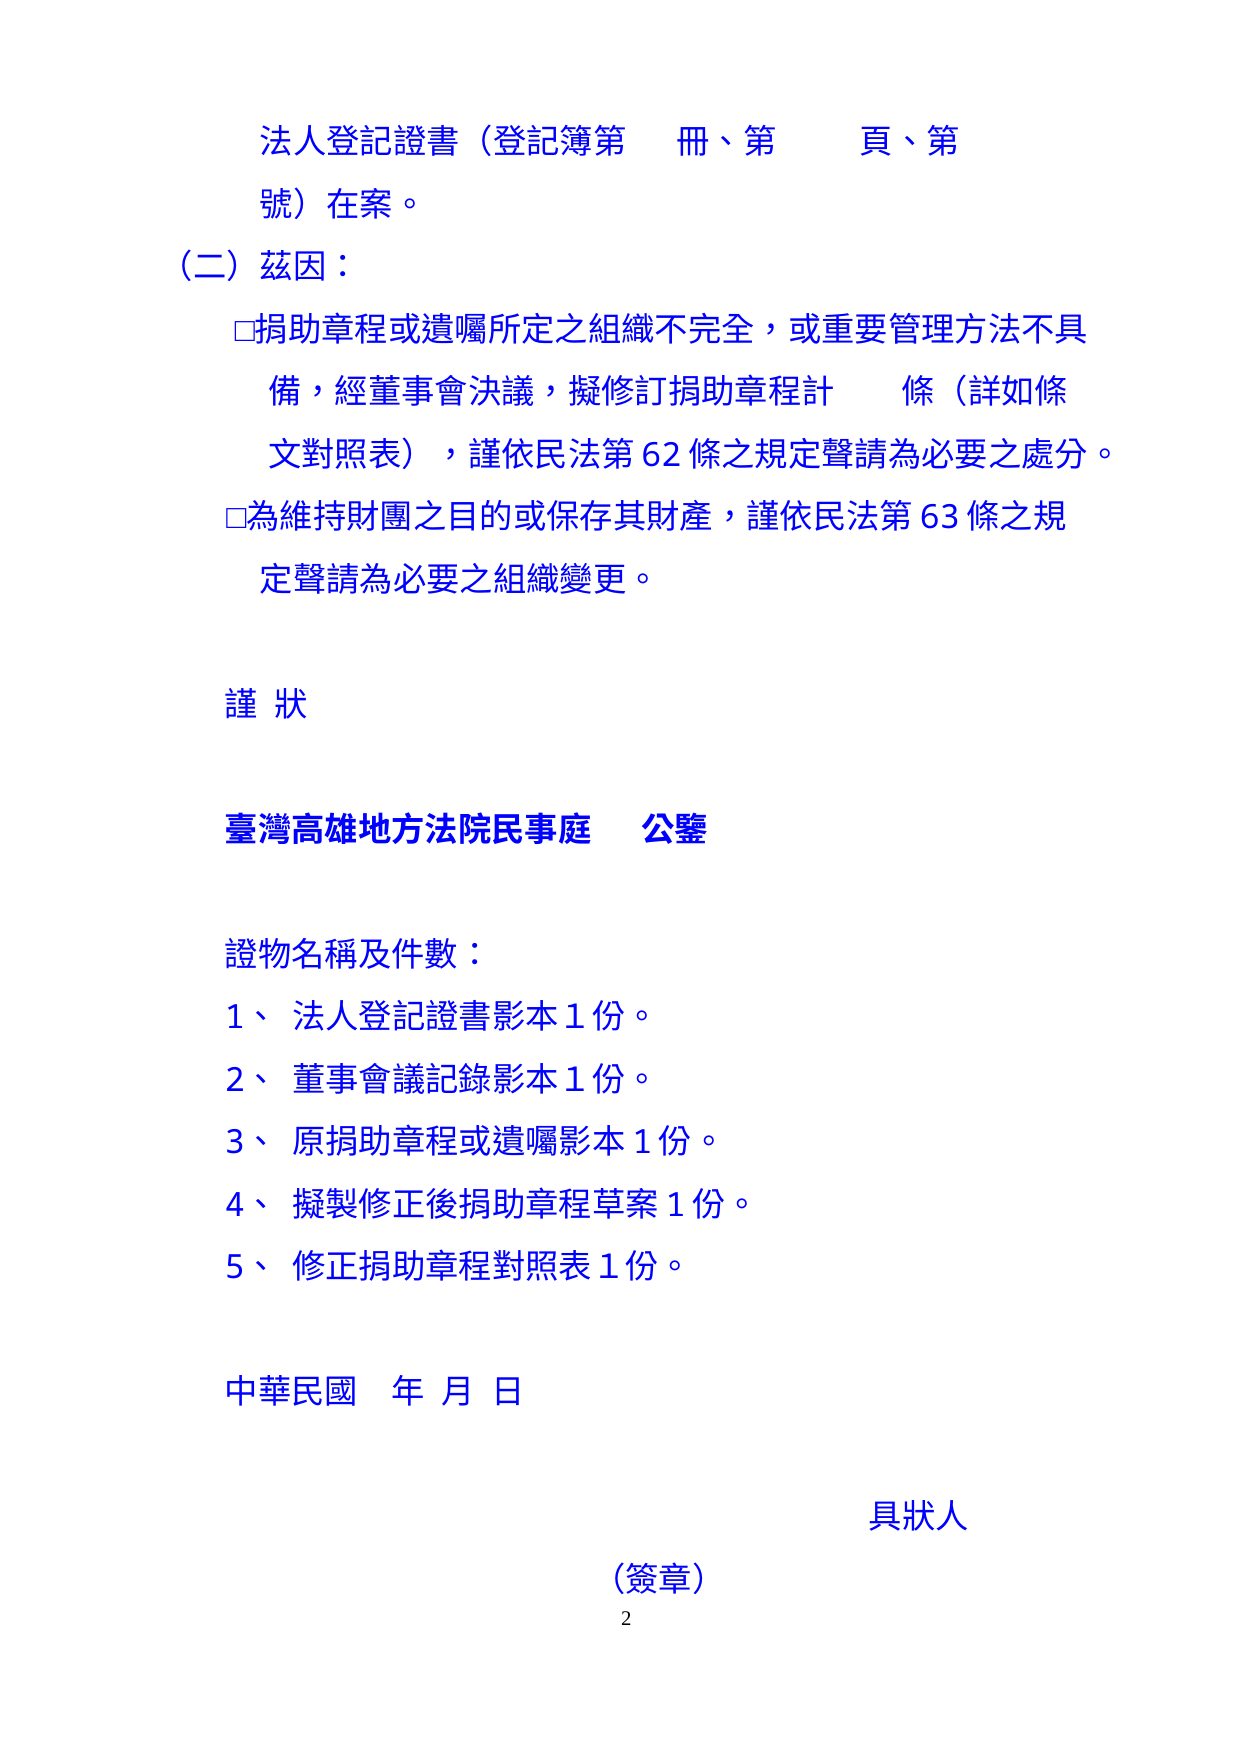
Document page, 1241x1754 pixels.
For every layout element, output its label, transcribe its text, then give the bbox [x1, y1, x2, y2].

text 證物名稱及件數： [224, 910, 1092, 972]
text （二）茲因： [159, 222, 1092, 285]
text □捐助章程或遺囑所定之組織不完全，或重要管理方法不具備，經董事會決議，擬修訂捐助章程計 條（詳如條文對照表），謹依民法第62條之規定聲請為必要之處分。 [234, 285, 1092, 472]
text □為維持財團之目的或保存其財產，謹依民法第63條之規定聲請為必要之組織變更。 [226, 472, 1092, 597]
list 法人登記證書影本１份。 [224, 972, 1092, 1035]
text 具狀人 （簽章） [224, 1472, 1092, 1597]
text 中華民國 年 月 日 [224, 1347, 1092, 1410]
list 董事會議記錄影本１份。 [224, 1035, 1092, 1097]
list 原捐助章程或遺囑影本1份。 [224, 1097, 1092, 1160]
text 謹 狀 [224, 660, 1092, 722]
list 擬製修正後捐助章程草案1份。 [224, 1160, 1092, 1222]
text 法人登記證書（登記簿第 冊、第 頁、第 號）在案。 [159, 97, 1092, 222]
list 修正捐助章程對照表１份。 [224, 1222, 1092, 1285]
text 臺灣高雄地方法院民事庭 公鑒 [224, 785, 1092, 847]
